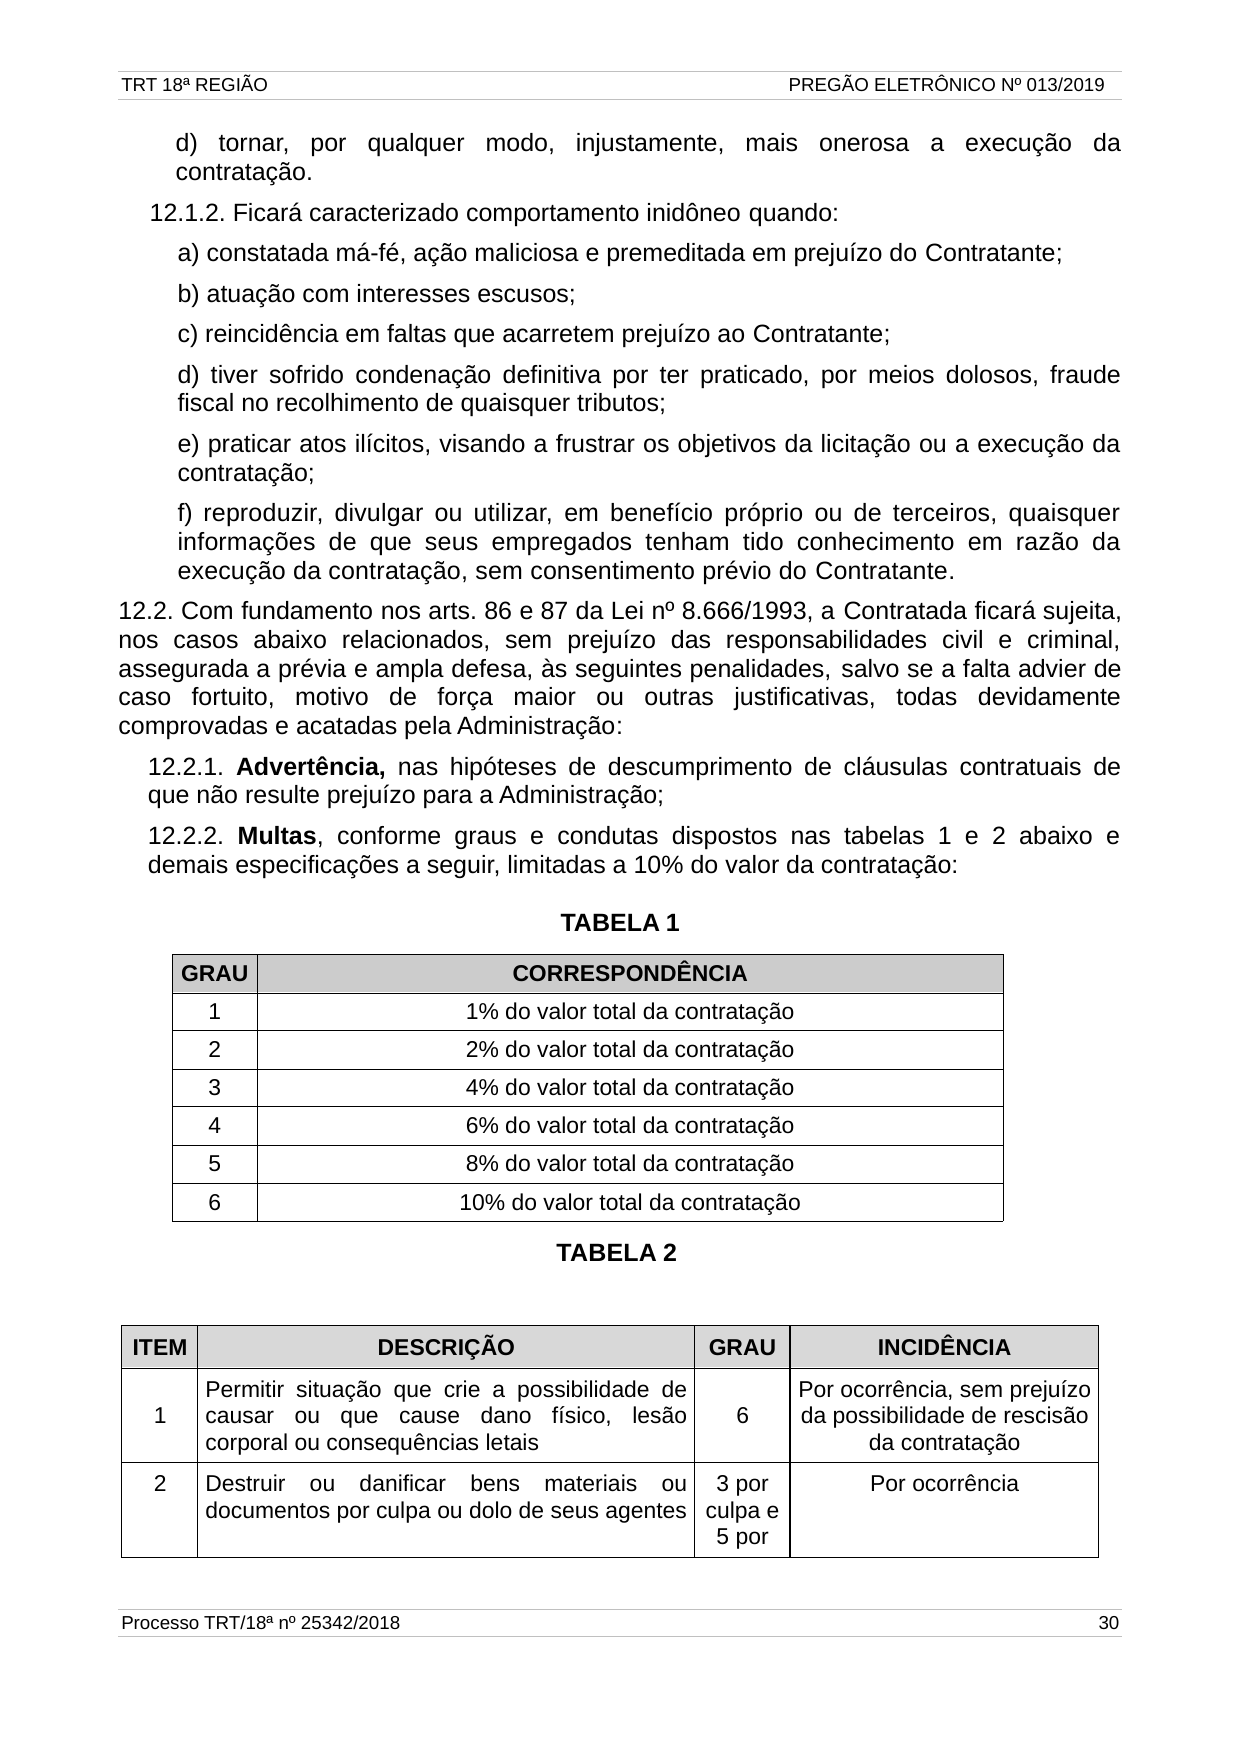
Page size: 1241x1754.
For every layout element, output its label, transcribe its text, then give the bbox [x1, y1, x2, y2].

text 12.2. Com fundamento nos arts. 86 e 87 da Lei nº 8.666/1993, a Contratada ficará sujeita, nos casos abaixo relacionados, sem prejuízo das responsabilidades civil e criminal, assegurada a prévia e ampla defesa, às seguintes penalidades, salvo se a falta advier de caso fortuito, motivo de força maior ou outras justificativas, todas devidamente comprovadas e acatadas pela Administração: [118, 596, 1122, 740]
text b) atuação com interesses escusos; [177, 278, 1122, 307]
table_cell 8% do valor total da contratação [258, 1146, 1003, 1182]
table_cell Permitir situação que crie a possibilidade de causar ou que cause dano físico, lesão corporal ou consequências letais [198, 1369, 694, 1462]
table_cell 3 [173, 1070, 257, 1106]
table_cell Destruir ou danificar bens materiais ou documentos por culpa ou dolo de seus agentes [198, 1463, 694, 1557]
table_cell 10% do valor total da contratação [258, 1184, 1003, 1221]
text a) constatada má-fé, ação maliciosa e premeditada em prejuízo do Contratante; [177, 238, 1122, 267]
table_cell 4 [173, 1107, 257, 1144]
table_header GRAU [695, 1326, 789, 1367]
text TABELA 1 [118, 908, 1122, 937]
text TABELA 2 [118, 1238, 1122, 1267]
table_cell 1% do valor total da contratação [258, 994, 1003, 1030]
text 12.1.2. Ficará caracterizado comportamento inidôneo quando: [149, 197, 1122, 226]
table_header DESCRIÇÃO [198, 1326, 694, 1367]
table_cell Por ocorrência [791, 1463, 1098, 1557]
text f) reproduzir, divulgar ou utilizar, em benefício próprio ou de terceiros, quaisquer informações de que seus empregados tenham tido conhecimento em razão da execução da contratação, sem consentimento prévio do Contratante. [177, 498, 1122, 584]
table_cell 1 [122, 1369, 197, 1462]
table_cell 6 [173, 1184, 257, 1221]
text 12.2.1. Advertência, nas hipóteses de descumprimento de cláusulas contratuais de que não resulte prejuízo para a Administração; [148, 752, 1122, 809]
table_cell 2 [122, 1463, 197, 1557]
table_header CORRESPONDÊNCIA [258, 955, 1003, 992]
table_cell 6% do valor total da contratação [258, 1107, 1003, 1144]
table_cell 5 [173, 1146, 257, 1182]
table_header INCIDÊNCIA [791, 1326, 1098, 1367]
text d) tornar, por qualquer modo, injustamente, mais onerosa a execução da contratação. [175, 128, 1122, 186]
table_cell 2 [173, 1031, 257, 1068]
table_header GRAU [173, 955, 257, 992]
table_cell 2% do valor total da contratação [258, 1031, 1003, 1068]
table_cell Por ocorrência, sem prejuízo da possibilidade de rescisão da contratação [791, 1369, 1098, 1462]
table_cell 6 [695, 1369, 789, 1462]
text e) praticar atos ilícitos, visando a frustrar os objetivos da licitação ou a execução da contratação; [177, 429, 1122, 486]
text 12.2.2. Multas, conforme graus e condutas dispostos nas tabelas 1 e 2 abaixo e demais especificações a seguir, limitadas a 10% do valor da contratação: [148, 821, 1122, 878]
table_cell 1 [173, 994, 257, 1030]
text c) reincidência em faltas que acarretem prejuízo ao Contratante; [177, 319, 1122, 348]
table_header ITEM [122, 1326, 197, 1367]
table_cell 4% do valor total da contratação [258, 1070, 1003, 1106]
text d) tiver sofrido condenação definitiva por ter praticado, por meios dolosos, fraude fiscal no recolhimento de quaisquer tributos; [177, 359, 1122, 417]
table_cell 3 por culpa e 5 por [695, 1463, 789, 1557]
